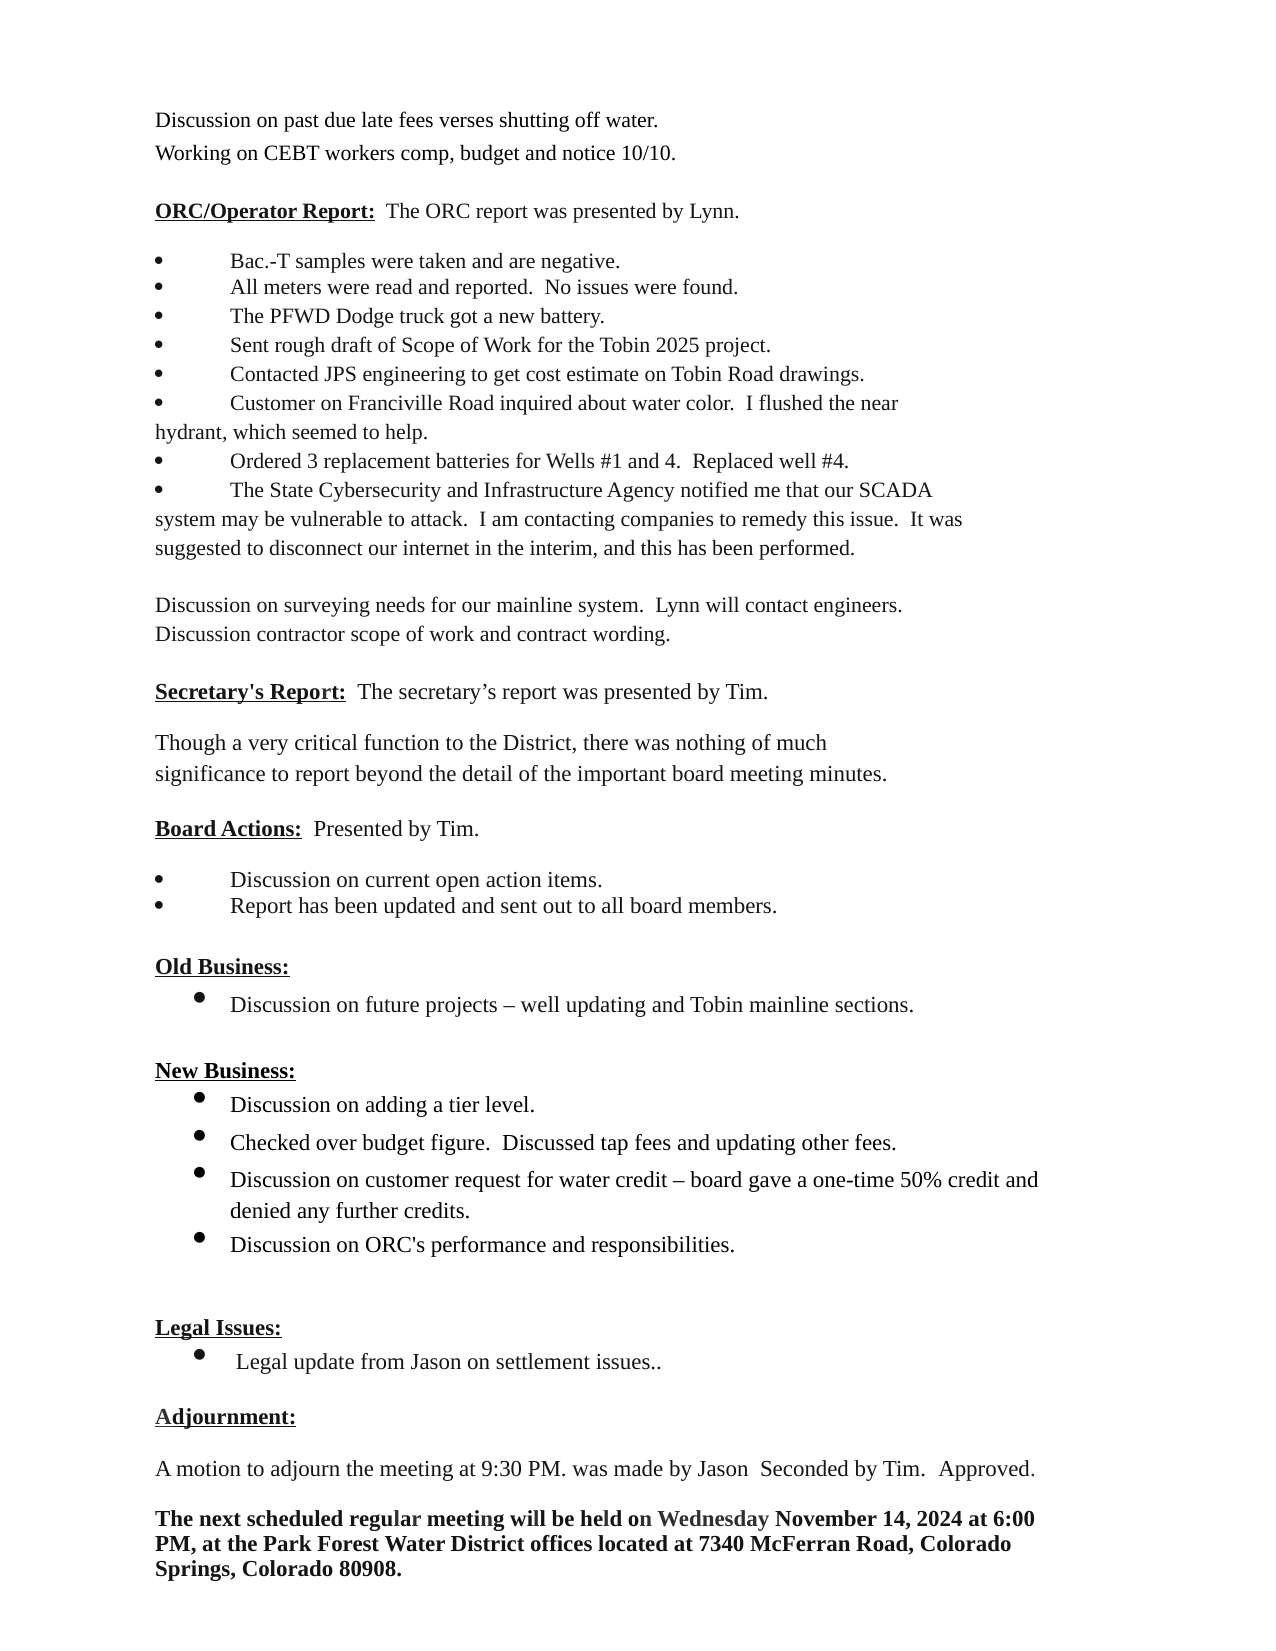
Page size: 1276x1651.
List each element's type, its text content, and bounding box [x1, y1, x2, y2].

list Checked over budget figure. Discussed tap fees and updating other fees. [192, 1121, 1097, 1159]
text Discussion contractor scope of work and contract wording. [155, 621, 971, 647]
list Discussion on future projects – well updating and Tobin mainline sections. [192, 983, 1097, 1021]
list Contacted JPS engineering to get cost estimate on Tobin Road drawings. [155, 361, 971, 386]
list The PFWD Dodge truck got a new battery. [155, 303, 971, 328]
list All meters were read and reported. No issues were found. [155, 274, 971, 299]
text The next scheduled regular meeting will be held on Wednesday November 14, 2024 at 6:00 PM, at the Park Forest Water District offices located at 7340 McFerran Road, Colorado Springs, Colorado 80908. [155, 1506, 1038, 1581]
text Discussion on past due late fees verses shutting off water. [155, 101, 970, 134]
text Old Business: [155, 953, 924, 979]
text Discussion on surveying needs for our mainline system. Lynn will contact engineers. [155, 592, 971, 618]
text A motion to adjourn the meeting at 9:30 PM. was made by Jason Seconded by Tim. Approved. [155, 1454, 1038, 1481]
list The State Cybersecurity and Infrastructure Agency notified me that our SCADA system may be vulnerable to attack. I am contacting companies to remedy this issue. It was suggested to disconnect our internet in the interim, and this has been performed. [155, 477, 971, 560]
text Adjournment: [155, 1403, 1038, 1429]
list Discussion on current open action items. [155, 866, 924, 892]
list Ordered 3 replacement batteries for Wells #1 and 4. Replaced well #4. [155, 448, 971, 473]
list Discussion on customer request for water credit – board gave a one-time 50% credit and denied any further credits. [192, 1159, 1097, 1223]
list Legal update from Jason on settlement issues.. [192, 1340, 1097, 1378]
text Board Actions: Presented by Tim. [155, 815, 922, 841]
list Report has been updated and sent out to all board members. [155, 892, 924, 919]
text Secretary's Report: The secretary’s report was presented by Tim. [155, 679, 1055, 704]
text ORC/Operator Report: The ORC report was presented by Lynn. [155, 199, 971, 224]
list Discussion on adding a tier level. [192, 1083, 1097, 1121]
text New Business: [155, 1057, 1097, 1083]
text Legal Issues: [155, 1314, 1097, 1340]
list Discussion on ORC's performance and responsibilities. [192, 1223, 1097, 1261]
list Bac.-T samples were taken and are negative. [155, 249, 971, 274]
list Sent rough draft of Scope of Work for the Tobin 2025 project. [155, 332, 971, 357]
text Working on CEBT workers comp, budget and notice 10/10. [155, 134, 970, 166]
list Customer on Franciville Road inquired about water color. I flushed the near hydrant, which seemed to help. [155, 390, 971, 444]
text Though a very critical function to the District, there was nothing of much significance to report beyond the detail of the important board meeting minutes. [155, 729, 922, 786]
